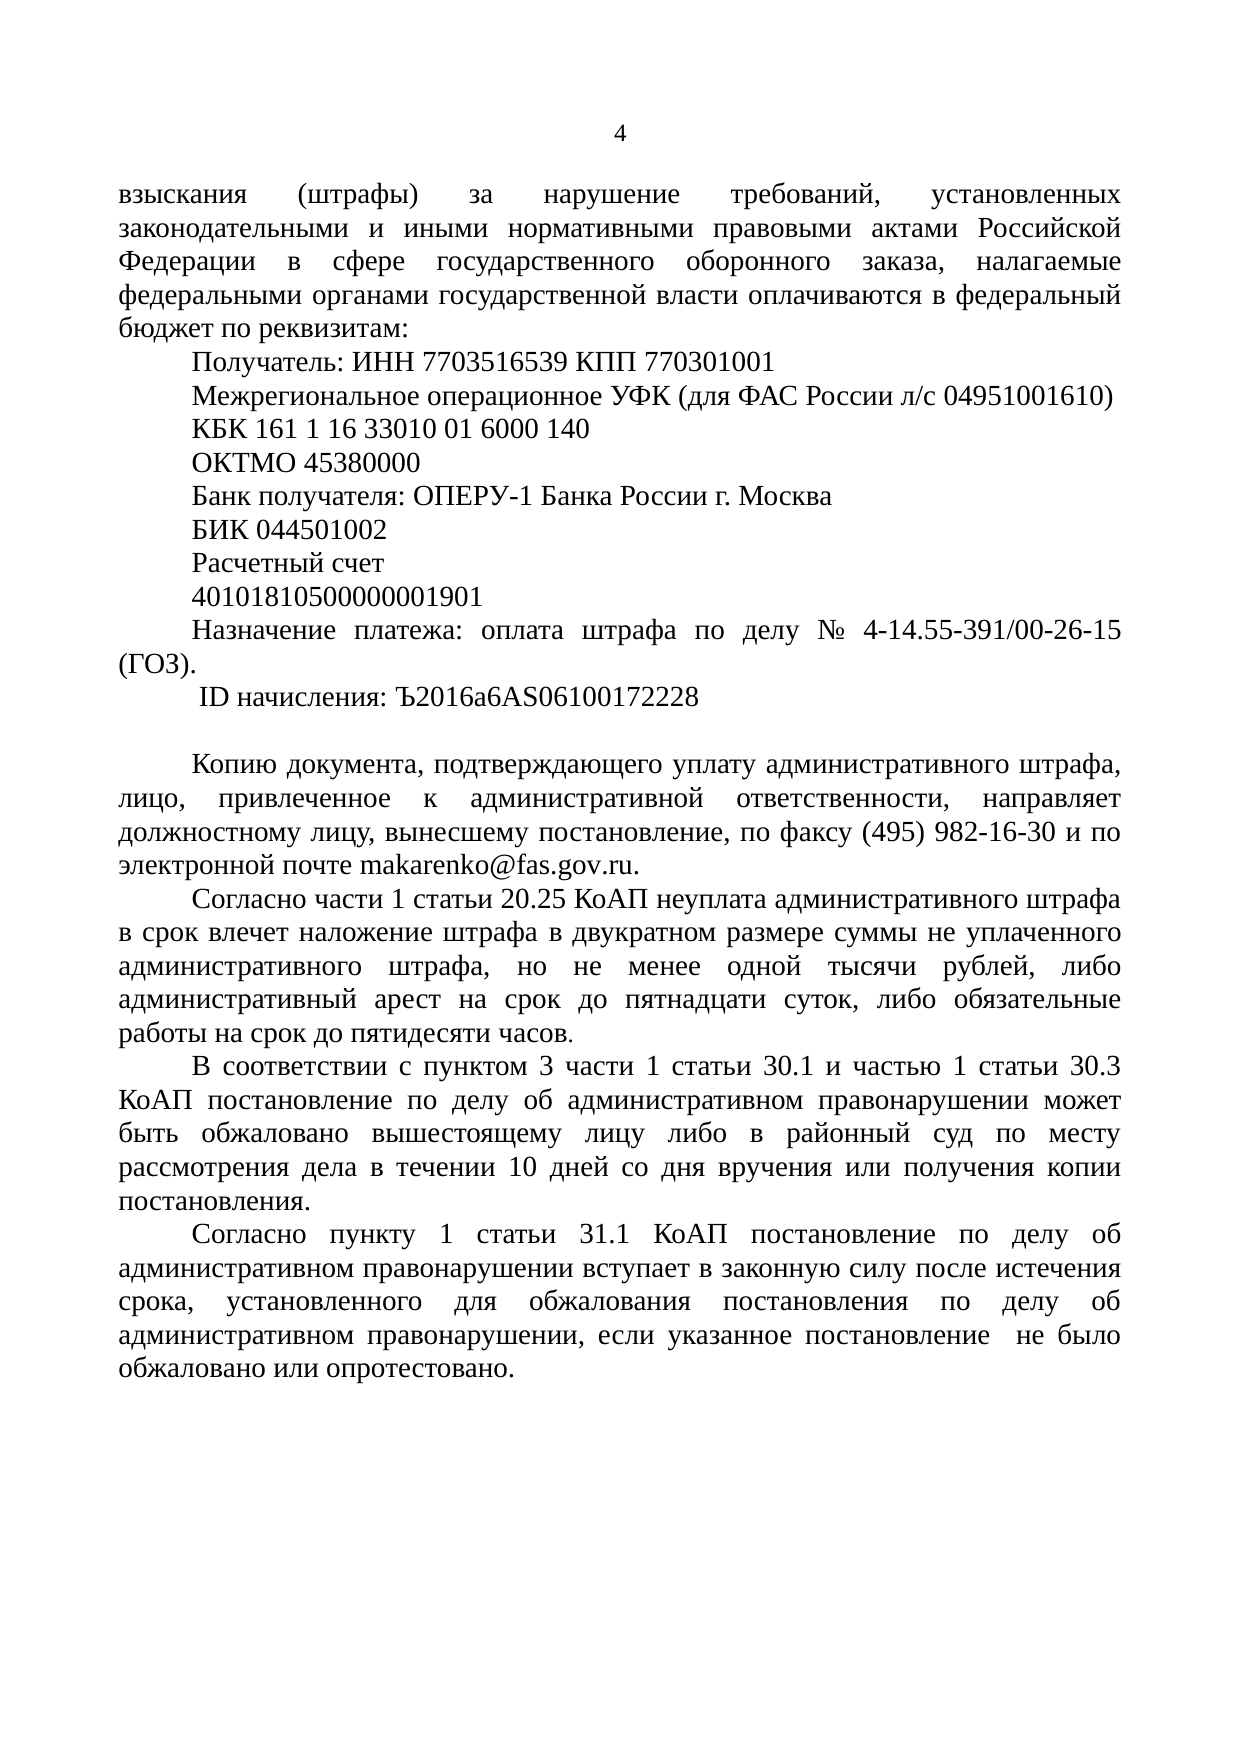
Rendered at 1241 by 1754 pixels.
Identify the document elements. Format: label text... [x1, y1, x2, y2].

text БИК 044501002 [118, 512, 1122, 545]
text КБК 161 1 16 33010 01 6000 140 [118, 411, 1122, 445]
text Межрегиональное операционное УФК (для ФАС России л/с 04951001610) [118, 378, 1122, 411]
text ОКТМО 45380000 [118, 445, 1122, 478]
text Согласно части 1 статьи 20.25 КоАП неуплата административного штрафа в срок влечет наложение штрафа в двукратном размере суммы не уплаченного административного штрафа, но не менее одной тысячи рублей, либо административный арест на срок до пятнадцати суток, либо обязательные работы на срок до пятидесяти часов. [118, 881, 1122, 1048]
text Получатель: ИНН 7703516539 КПП 770301001 [118, 344, 1122, 378]
text ID начисления: Ъ2016a6AS06100172228 [118, 679, 1122, 713]
text Банк получателя: ОПЕРУ-1 Банка России г. Москва [118, 478, 1122, 512]
text Расчетный счет [118, 545, 1122, 579]
text 40101810500000001901 [118, 579, 1122, 612]
text Назначение платежа: оплата штрафа по делу № 4-14.55-391/00-26-15 (ГОЗ). [118, 612, 1122, 679]
text взыскания (штрафы) за нарушение требований, установленных законодательными и иными нормативными правовыми актами Российской Федерации в сфере государственного оборонного заказа, налагаемые федеральными органами государственной власти оплачиваются в федеральный бюджет по реквизитам: [118, 176, 1122, 344]
text Согласно пункту 1 статьи 31.1 КоАП постановление по делу об административном правонарушении вступает в законную силу после истечения срока, установленного для обжалования постановления по делу об административном правонарушении, если указанное постановление не было обжаловано или опротестовано. [118, 1216, 1122, 1384]
text В соответствии с пунктом 3 части 1 статьи 30.1 и частью 1 статьи 30.3 КоАП постановление по делу об административном правонарушении может быть обжаловано вышестоящему лицу либо в районный суд по месту рассмотрения дела в течении 10 дней со дня вручения или получения копии постановления. [118, 1048, 1122, 1216]
text Копию документа, подтверждающего уплату административного штрафа, лицо, привлеченное к административной ответственности, направляет должностному лицу, вынесшему постановление, по факсу (495) 982-16-30 и по электронной почте makarenko@fas.gov.ru. [118, 747, 1122, 881]
